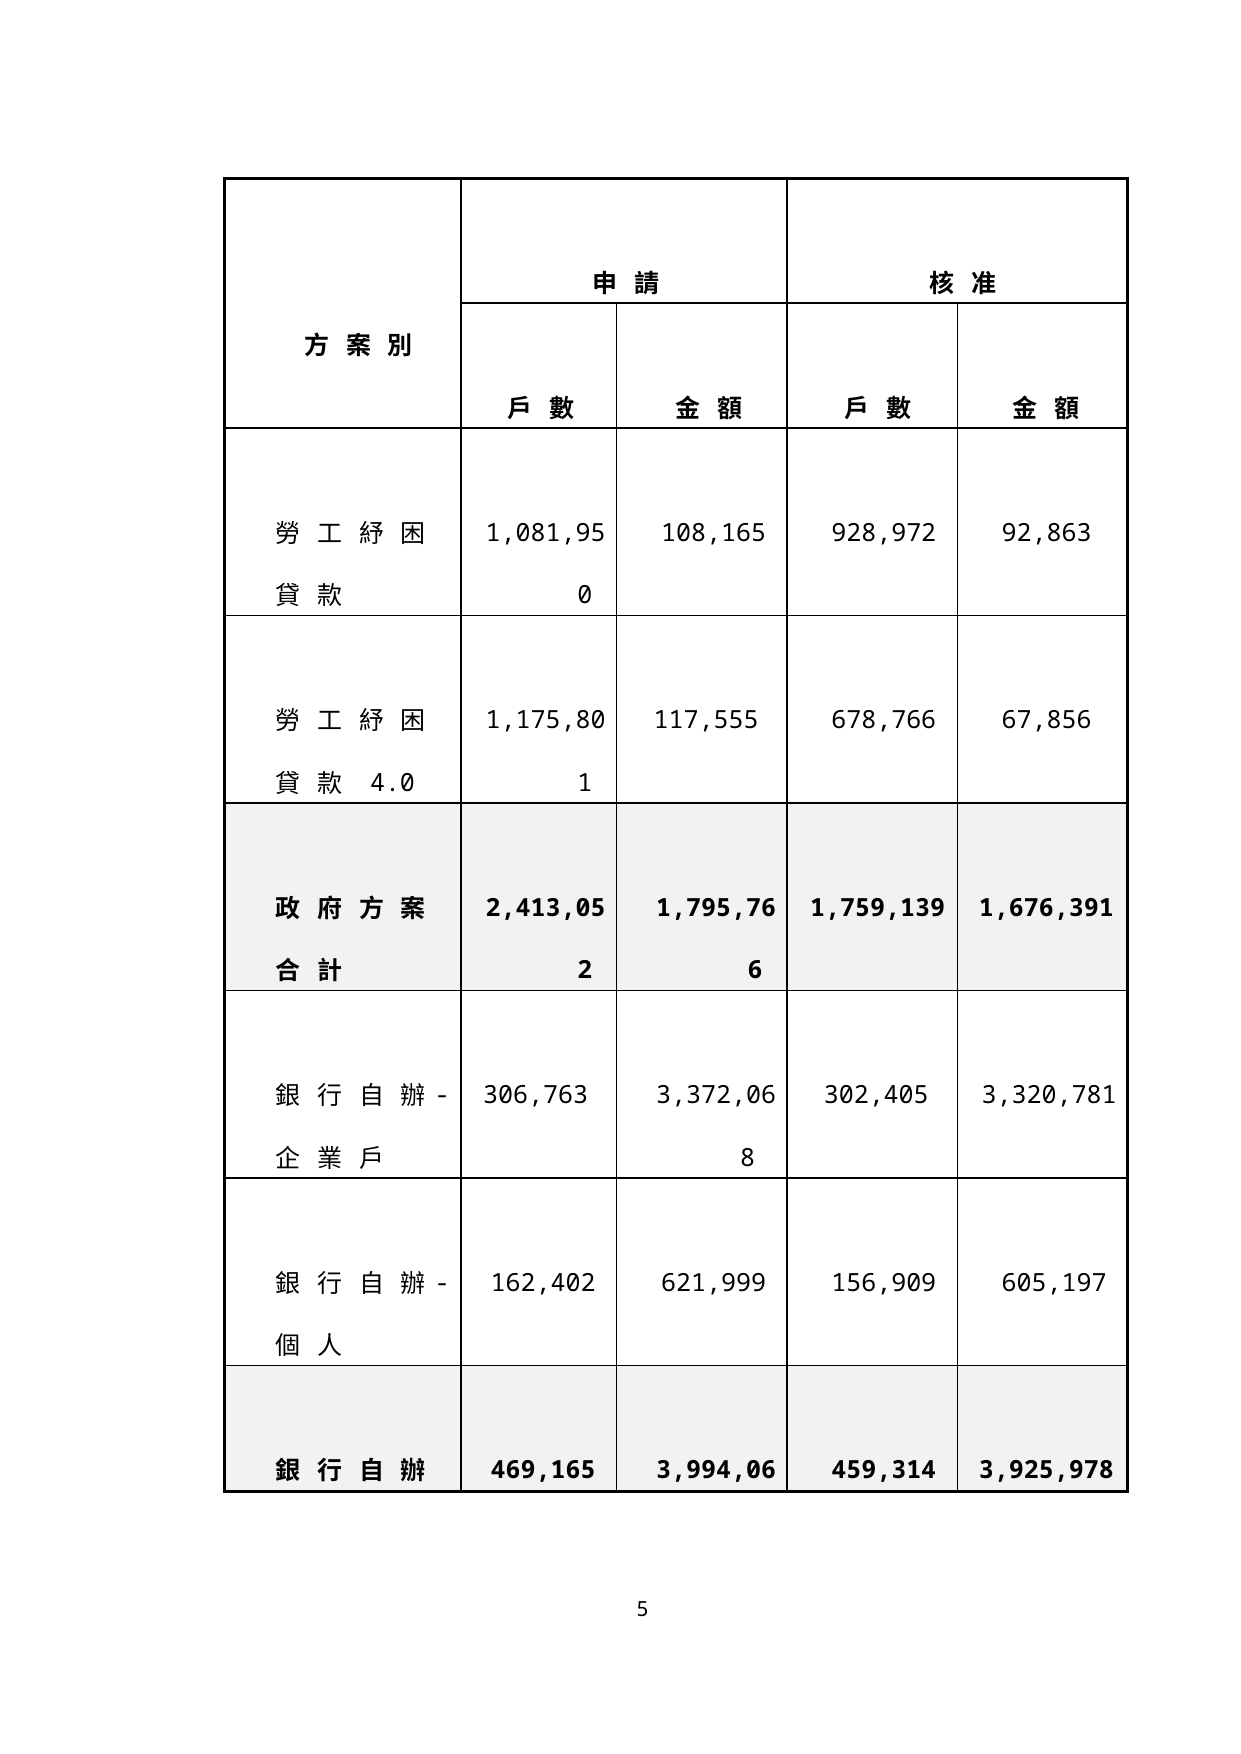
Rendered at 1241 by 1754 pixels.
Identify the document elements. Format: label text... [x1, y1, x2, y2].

table_cell 162,402 [462, 1179, 616, 1365]
table_cell 金額 [958, 304, 1126, 427]
table_cell 銀行自辦-企業戶 [226, 991, 460, 1177]
table_cell 3,994,06 [617, 1366, 786, 1490]
table_cell 928,972 [788, 429, 957, 615]
table_cell 108,165 [617, 429, 786, 615]
table_cell 1,795,766 [617, 804, 786, 990]
table_cell 678,766 [788, 616, 957, 802]
table_cell 1,175,801 [462, 616, 616, 802]
table_cell 勞工紓困貸款4.0 [226, 616, 460, 802]
table_cell 117,555 [617, 616, 786, 802]
table_cell 政府方案合計 [226, 804, 460, 990]
table_cell 3,372,068 [617, 991, 786, 1177]
table_cell 459,314 [788, 1366, 957, 1490]
table_cell 306,763 [462, 991, 616, 1177]
table_cell 2,413,052 [462, 804, 616, 990]
table_cell 302,405 [788, 991, 957, 1177]
table_cell 銀行自辦-個人 [226, 1179, 460, 1365]
table_cell 67,856 [958, 616, 1126, 802]
table_cell 469,165 [462, 1366, 616, 1490]
table_cell 戶數 [788, 304, 957, 427]
table_cell 605,197 [958, 1179, 1126, 1365]
table_cell 3,925,978 [958, 1366, 1126, 1490]
table_cell 92,863 [958, 429, 1126, 615]
table_header 核准 [788, 180, 1126, 302]
table_cell 金額 [617, 304, 786, 427]
table_cell 1,759,139 [788, 804, 957, 990]
table_cell 1,081,950 [462, 429, 616, 615]
table_header 方案別 [226, 180, 460, 427]
table_cell 銀行自辦 [226, 1366, 460, 1490]
table_header 申請 [462, 180, 786, 302]
table_cell 1,676,391 [958, 804, 1126, 990]
table_cell 3,320,781 [958, 991, 1126, 1177]
table_cell 621,999 [617, 1179, 786, 1365]
table_cell 戶數 [462, 304, 616, 427]
table_cell 勞工紓困貸款 [226, 429, 460, 615]
table_cell 156,909 [788, 1179, 957, 1365]
